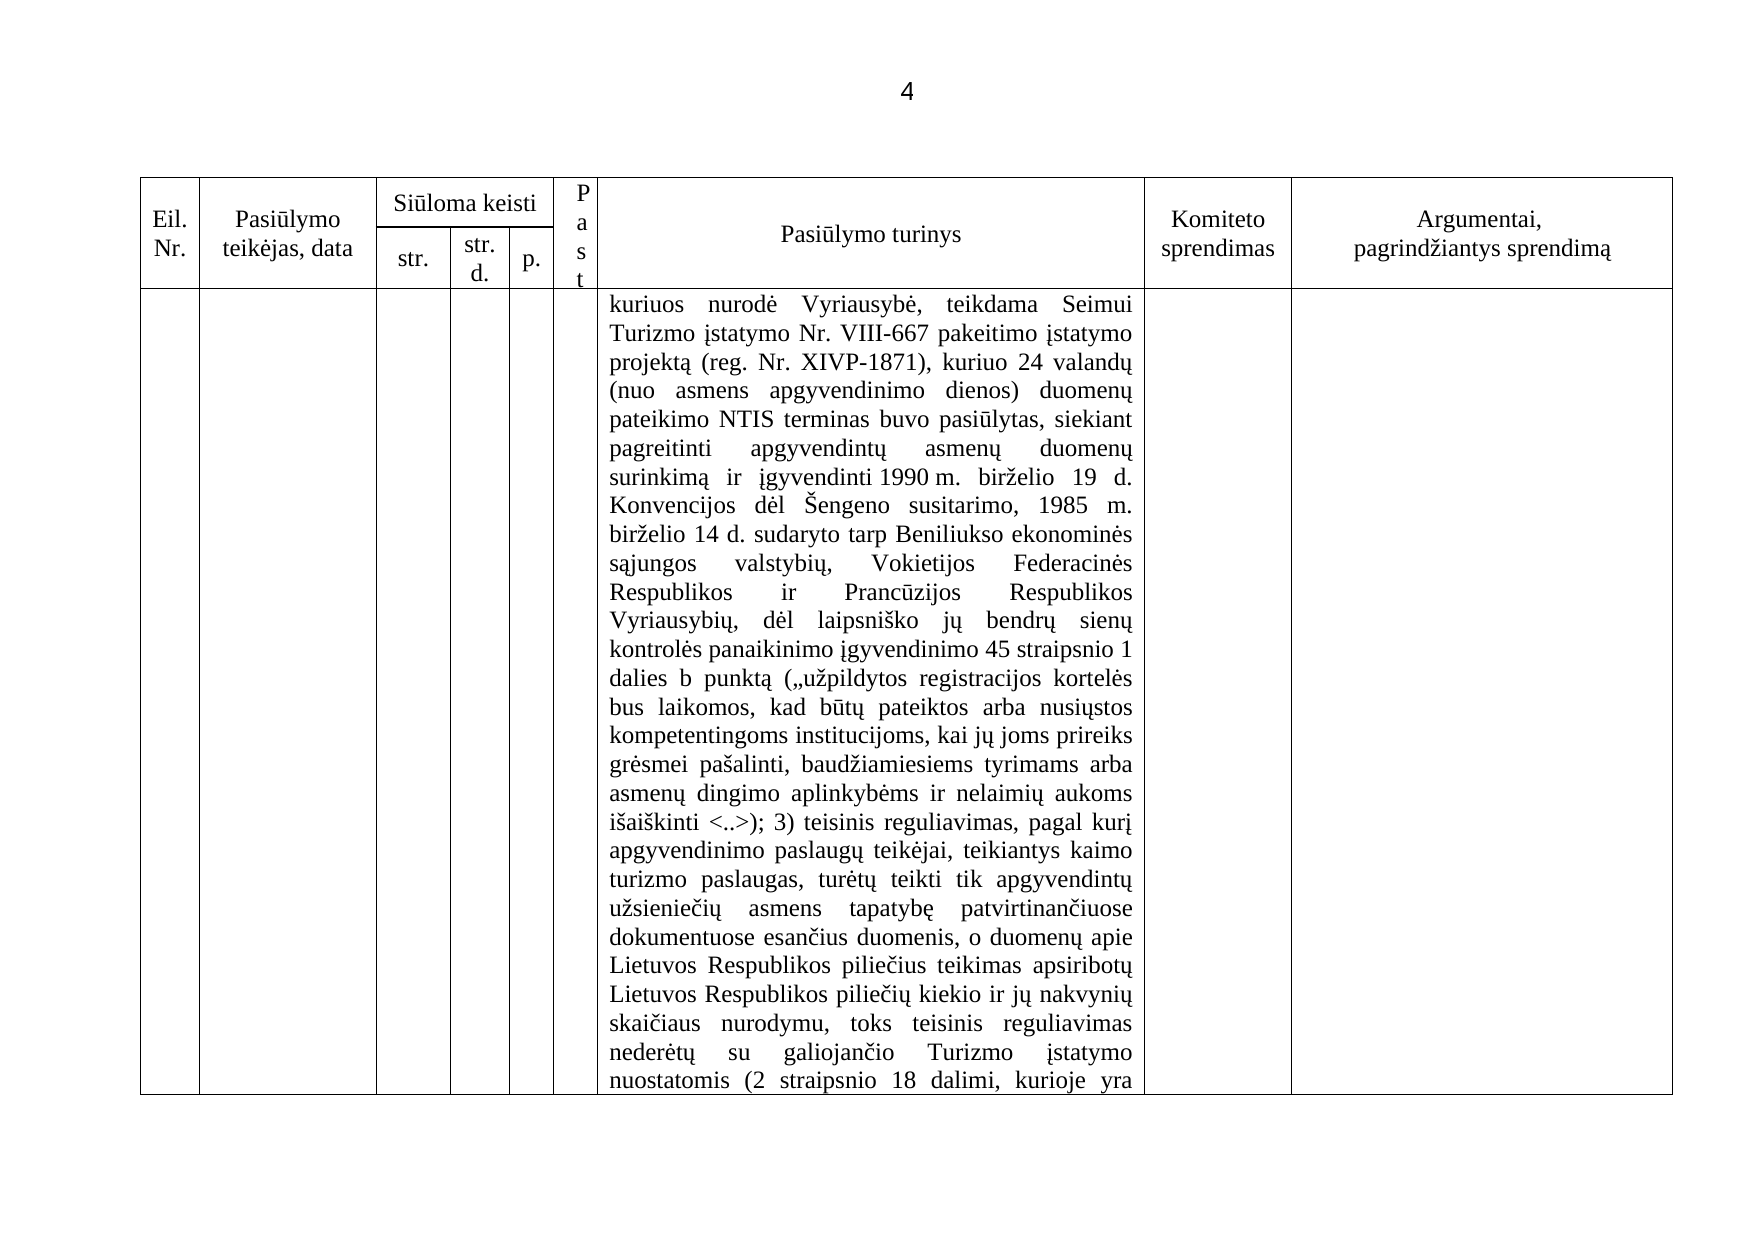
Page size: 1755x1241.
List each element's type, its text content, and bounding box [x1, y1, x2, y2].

table_cell [200, 289, 376, 1094]
table_cell [451, 289, 509, 1094]
table_cell [141, 289, 199, 1094]
table_cell [1145, 289, 1291, 1094]
table_header Komiteto sprendimas [1145, 178, 1291, 288]
table_header Argumentai, pagrindžiantys sprendimą [1292, 178, 1672, 288]
table_header Siūloma keisti [377, 178, 553, 226]
table_cell [554, 289, 597, 1094]
table_cell str. d. [451, 228, 509, 288]
table_header Pasiūlymo teikėjas, data [200, 178, 376, 288]
table_cell [510, 289, 553, 1094]
table_header Eil. Nr. [141, 178, 199, 288]
table_cell str. [377, 228, 450, 288]
table_header Pasiūlymo turinys [598, 178, 1144, 288]
table_cell [377, 289, 450, 1094]
table_cell kuriuos nurodė Vyriausybė, teikdama Seimui Turizmo įstatymo Nr. VIII-667 pakeitimo įstatymo projektą (reg. Nr. XIVP-1871), kuriuo 24 valandų (nuo asmens apgyvendinimo dienos) duomenų pateikimo NTIS terminas buvo pasiūlytas, siekiant pagreitinti apgyvendintų asmenų duomenų surinkimą ir įgyvendinti 1990 m. birželio 19 d. Konvencijos dėl Šengeno susitarimo, 1985 m. birželio 14 d. sudaryto tarp Beniliukso ekonominės sąjungos valstybių, Vokietijos Federacinės Respublikos ir Prancūzijos Respublikos Vyriausybių, dėl laipsniško jų bendrų sienų kontrolės panaikinimo įgyvendinimo 45 straipsnio 1 dalies b punktą („užpildytos registracijos kortelės bus laikomos, kad būtų pateiktos arba nusiųstos kompetentingoms institucijoms, kai jų joms prireiks grėsmei pašalinti, baudžiamiesiems tyrimams arba asmenų dingimo aplinkybėms ir nelaimių aukoms išaiškinti <..>); 3) teisinis reguliavimas, pagal kurį apgyvendinimo paslaugų teikėjai, teikiantys kaimo turizmo paslaugas, turėtų teikti tik apgyvendintų užsieniečių asmens tapatybę patvirtinančiuose dokumentuose esančius duomenis, o duomenų apie Lietuvos Respublikos piliečius teikimas apsiribotų Lietuvos Respublikos piliečių kiekio ir jų nakvynių skaičiaus nurodymu, toks teisinis reguliavimas nederėtų su galiojančio Turizmo įstatymo nuostatomis (2 straipsnio 18 dalimi, kurioje yra [598, 289, 1144, 1094]
table_cell p. [510, 228, 553, 288]
table_cell [1292, 289, 1672, 1094]
table_header Pastabos [554, 178, 597, 288]
